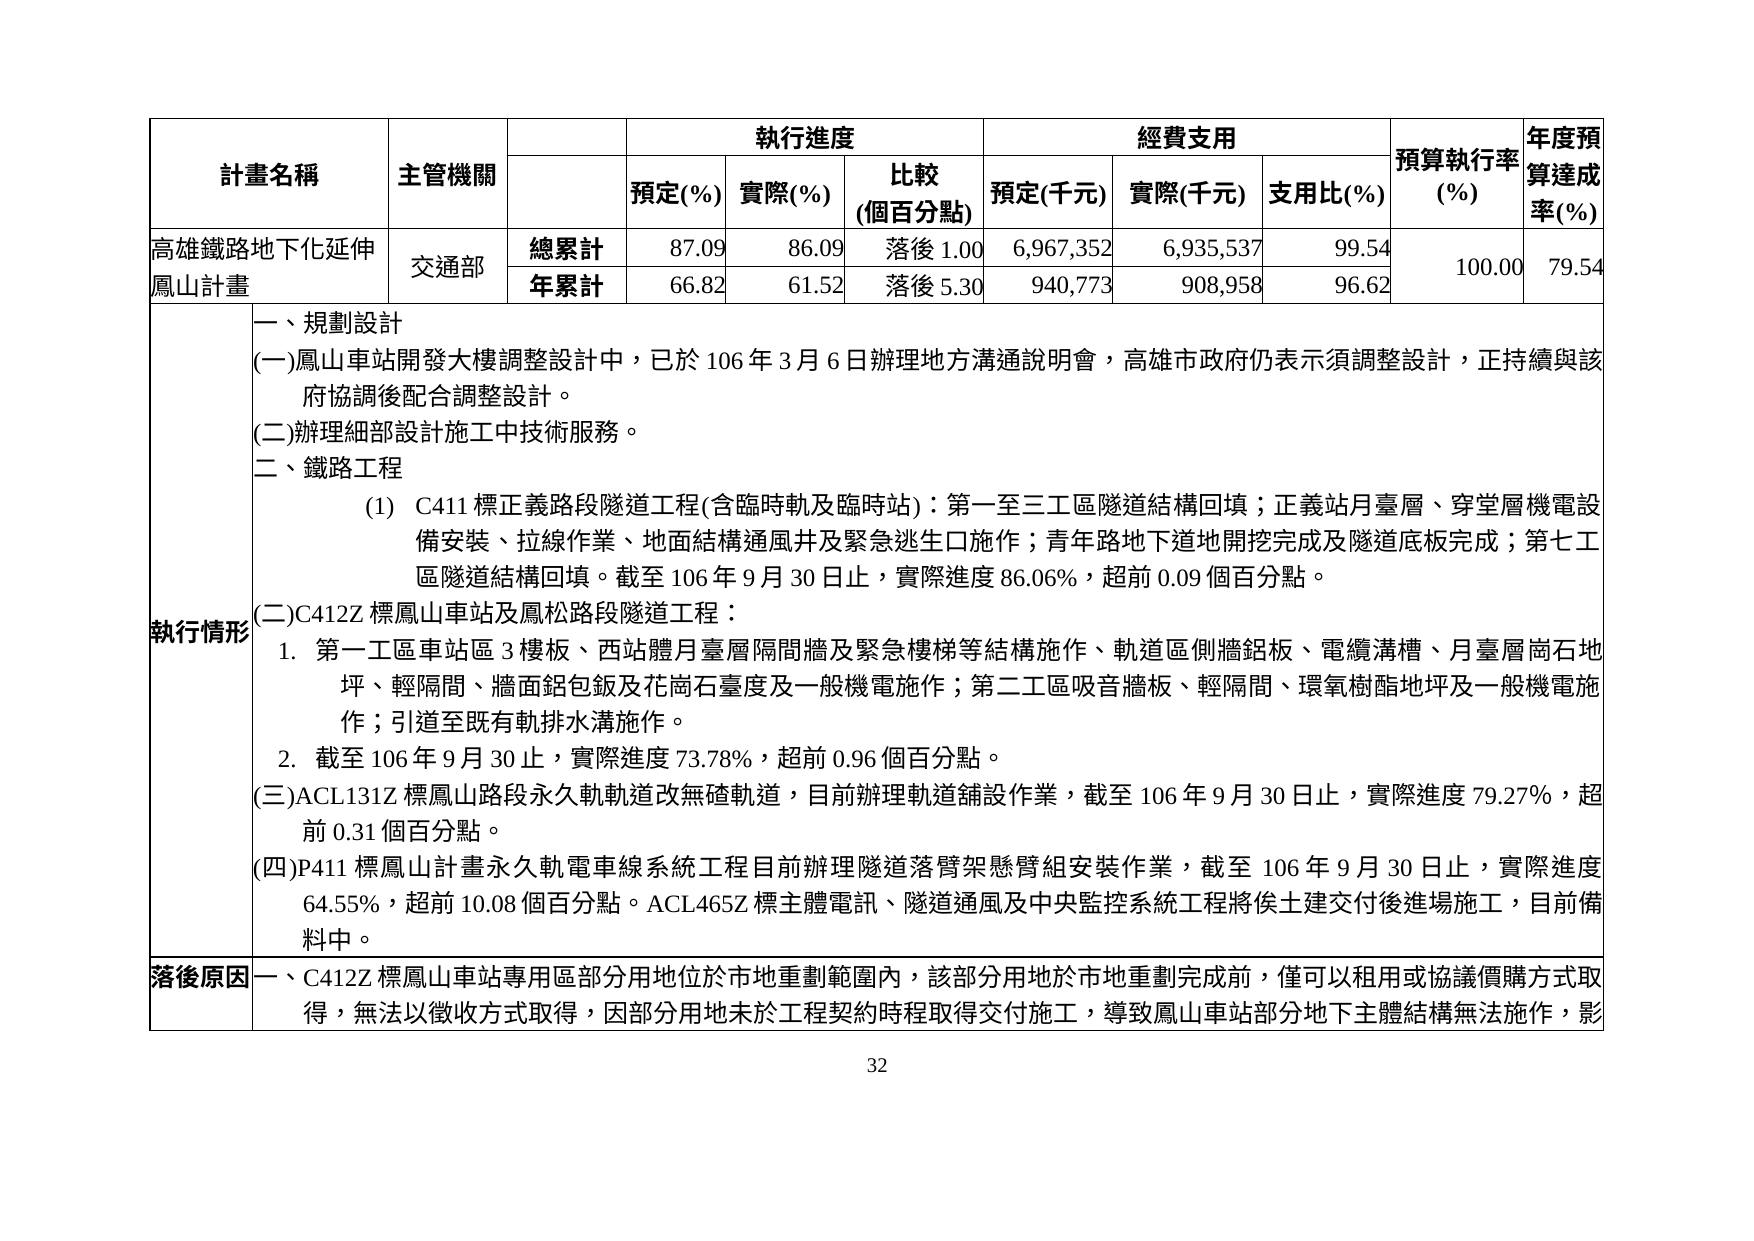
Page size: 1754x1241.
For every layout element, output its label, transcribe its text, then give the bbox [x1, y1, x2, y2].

table_header 預算執行率(%) [1391, 119, 1523, 228]
table_cell 高雄鐵路地下化延伸鳳山計畫 [151, 229, 388, 303]
table_header 主管機關 [389, 119, 507, 228]
table_cell 實際(%) [726, 156, 844, 228]
table_cell 940,773 [984, 267, 1112, 303]
table_cell 99.54 [1263, 229, 1390, 266]
table_cell 落後原因 [151, 958, 252, 1030]
table_cell 一、C412Z標鳳山車站專用區部分用地位於市地重劃範圍內，該部分用地於市地重劃完成前，僅可以租用或協議價購方式取得，無法以徵收方式取得，因部分用地未於工程契約時程取得交付施工，導致鳳山車站部分地下主體結構無法施作，影 [253, 958, 1603, 1030]
table_cell 預定(%) [627, 156, 725, 228]
table_cell 87.09 [627, 229, 725, 266]
table_cell 年累計 [508, 267, 626, 303]
table_header 執行進度 [627, 119, 983, 155]
table_cell 908,958 [1113, 267, 1262, 303]
table_header 年度預算達成率(%) [1524, 119, 1603, 228]
table_cell 6,967,352 [984, 229, 1112, 266]
table_cell 執行情形 [151, 304, 252, 956]
table_cell 預定(千元) [984, 156, 1112, 228]
table_cell 總累計 [508, 229, 626, 266]
table_cell 61.52 [726, 267, 844, 303]
table_cell 落後5.30 [845, 267, 983, 303]
table_cell 交通部 [389, 229, 507, 303]
table_cell 6,935,537 [1113, 229, 1262, 266]
table_header 計畫名稱 [151, 119, 388, 228]
table_cell 實際(千元) [1113, 156, 1262, 228]
table_cell 96.62 [1263, 267, 1390, 303]
table_cell 一、規劃設計 (一)鳳山車站開發大樓調整設計中，已於106年3月6日辦理地方溝通說明會，高雄市政府仍表示須調整設計，正持續與該府協調後配合調整設計。 (二)辦理細部設計施工中技術服務。 二、鐵路工程 C411標正義路段隧道工程(含臨時軌及臨時站)：第一至三工區隧道結構回填；正義站月臺層、穿堂層機電設備安裝、拉線作業、地面結構通風井及緊急逃生口施作；青年路地下道地開挖完成及隧道底板完成；第七工區隧道結構回填。截至106年9月30日止，實際進度86.06%，超前0.09個百分點。 (二)C412Z標鳳山車站及鳳松路段隧道工程： 第一工區車站區3樓板、西站體月臺層隔間牆及緊急樓梯等結構施作、軌道區側牆鋁板、電纜溝槽、月臺層崗石地坪、輕隔間、牆面鋁包鈑及花崗石臺度及一般機電施作；第二工區吸音牆板、輕隔間、環氧樹酯地坪及一般機電施作；引道至既有軌排水溝施作。 截至106年9月30止，實際進度73.78%，超前0.96個百分點。 (三)ACL131Z標鳳山路段永久軌軌道改無碴軌道，目前辦理軌道舖設作業，截至106年9月30日止，實際進度79.27％，超前0.31個百分點。 (四)P411標鳳山計畫永久軌電車線系統工程目前辦理隧道落臂架懸臂組安裝作業，截至106年9月30日止，實際進度64.55%，超前10.08個百分點。ACL465Z標主體電訊、隧道通風及中央監控系統工程將俟土建交付後進場施工，目前備料中。 [253, 304, 1603, 956]
table_cell 支用比(%) [1263, 156, 1390, 228]
table_header 經費支用 [984, 119, 1390, 155]
table_cell 66.82 [627, 267, 725, 303]
table_cell 86.09 [726, 229, 844, 266]
table_cell 落後1.00 [845, 229, 983, 266]
table_cell 比較 (個百分點) [845, 156, 983, 228]
table_cell 100.00 [1391, 229, 1523, 303]
table_header [508, 119, 626, 155]
table_cell [508, 156, 626, 228]
table_cell 79.54 [1524, 229, 1603, 303]
